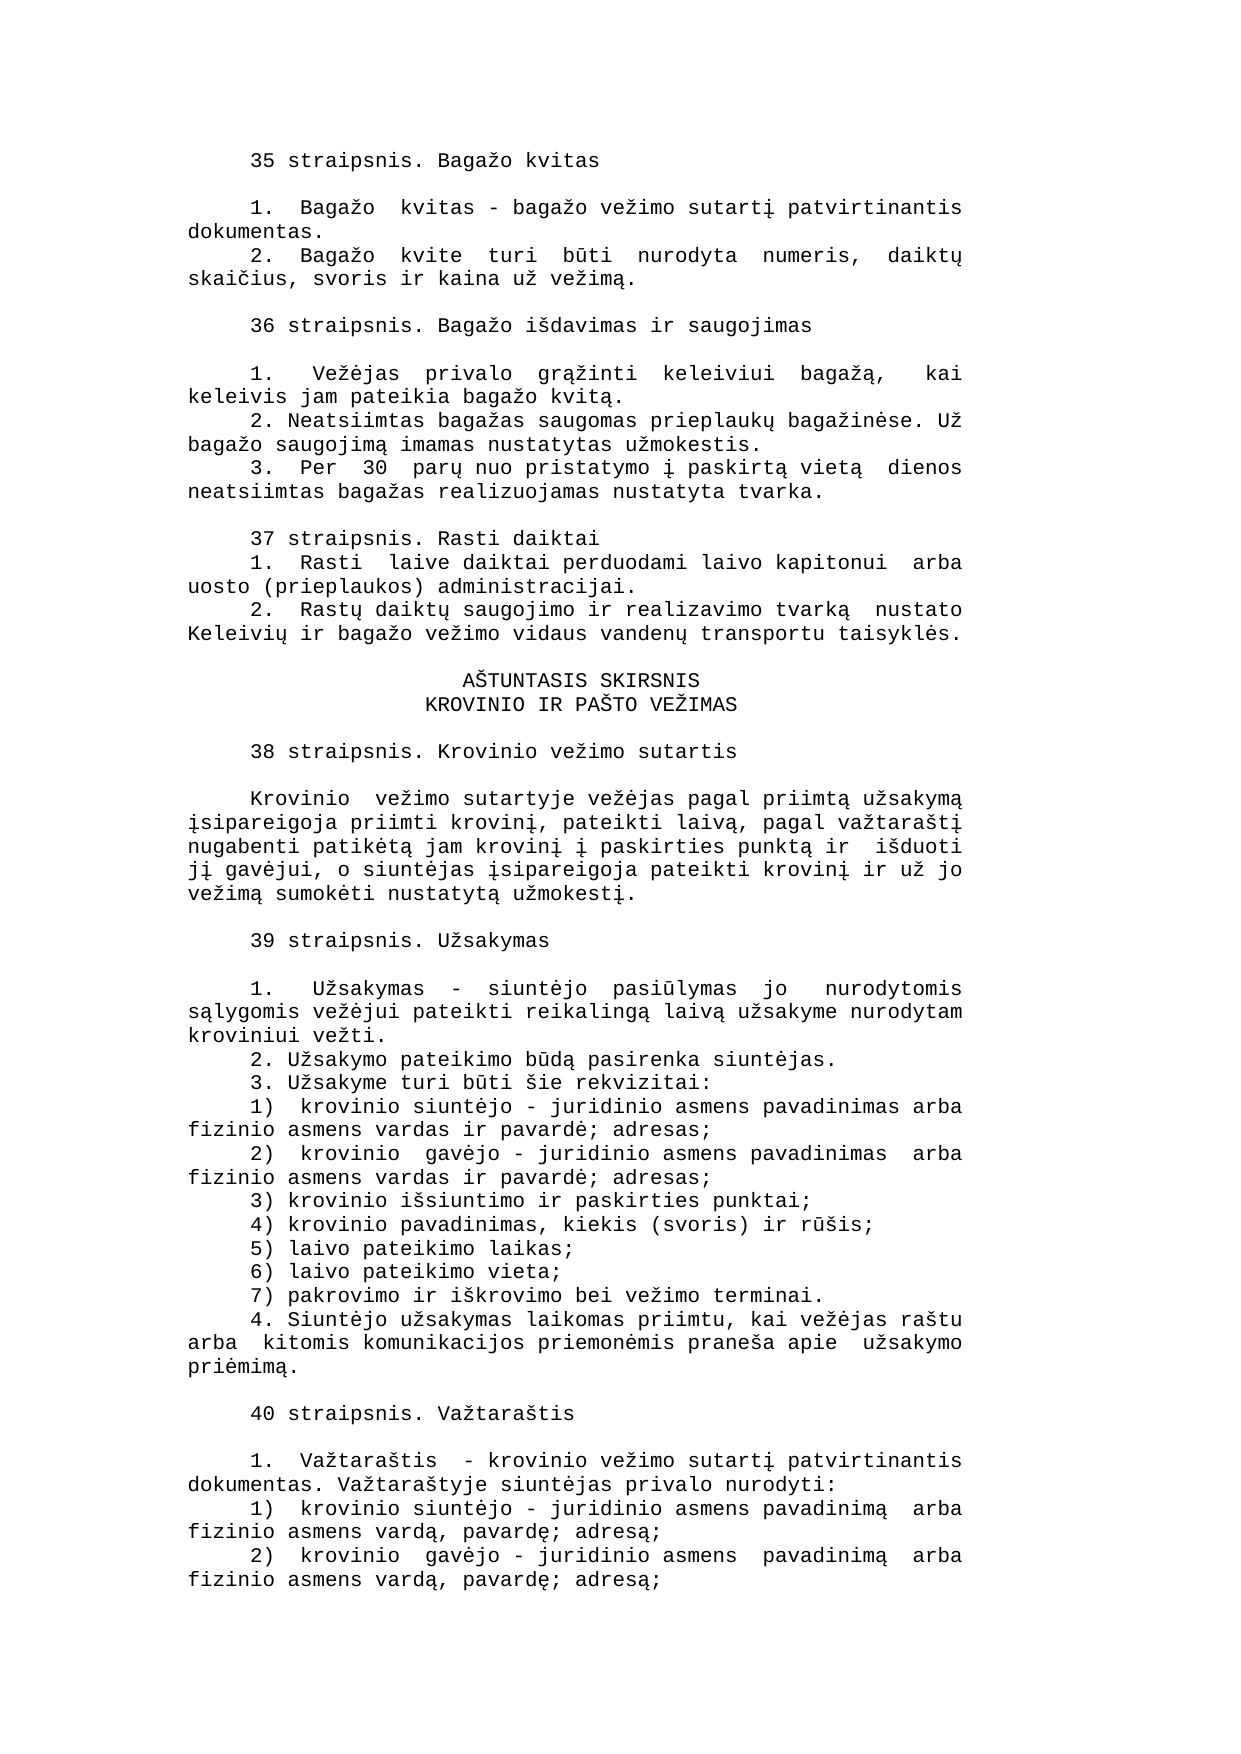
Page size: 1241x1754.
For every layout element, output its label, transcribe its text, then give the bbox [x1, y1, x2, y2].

text 2. Rastų daiktų saugojimo ir realizavimo tvarką nustato [187, 599, 1053, 623]
text 6) laivo pateikimo vieta; [187, 1261, 1053, 1285]
text 1. Bagažo kvitas - bagažo vežimo sutartį patvirtinantis [187, 197, 1053, 221]
text 2) krovinio gavėjo - juridinio asmens pavadinimas arba [187, 1143, 1053, 1167]
text vežimą sumokėti nustatytą užmokestį. [187, 883, 1053, 907]
text sąlygomis vežėjui pateikti reikalingą laivą užsakyme nurodytam [187, 1001, 1053, 1025]
text 7) pakrovimo ir iškrovimo bei vežimo terminai. [187, 1285, 1053, 1309]
text 38 straipsnis. Krovinio vežimo sutartis [187, 741, 1053, 765]
text 3) krovinio išsiuntimo ir paskirties punktai; [187, 1190, 1053, 1214]
text 4. Siuntėjo užsakymas laikomas priimtu, kai vežėjas raštu [187, 1309, 1053, 1332]
text 1. Rasti laive daiktai perduodami laivo kapitonui arba [187, 552, 1053, 576]
text dokumentas. [187, 221, 1053, 244]
text Krovinio vežimo sutartyje vežėjas pagal priimtą užsakymą [187, 788, 1053, 812]
text 37 straipsnis. Rasti daiktai [187, 528, 1053, 552]
text neatsiimtas bagažas realizuojamas nustatyta tvarka. [187, 481, 1053, 505]
text 5) laivo pateikimo laikas; [187, 1238, 1053, 1261]
text kroviniui vežti. [187, 1025, 1053, 1048]
text 3. Užsakyme turi būti šie rekvizitai: [187, 1072, 1053, 1096]
text keleivis jam pateikia bagažo kvitą. [187, 386, 1053, 410]
text jį gavėjui, o siuntėjas įsipareigoja pateikti krovinį ir už jo [187, 859, 1053, 883]
text 2. Užsakymo pateikimo būdą pasirenka siuntėjas. [187, 1048, 1053, 1072]
text 40 straipsnis. Važtaraštis [187, 1403, 1053, 1427]
text 36 straipsnis. Bagažo išdavimas ir saugojimas [187, 316, 1053, 339]
text 1) krovinio siuntėjo - juridinio asmens pavadinimą arba [187, 1498, 1053, 1521]
text bagažo saugojimą imamas nustatytas užmokestis. [187, 434, 1053, 457]
text 35 straipsnis. Bagažo kvitas [187, 150, 1053, 174]
text Keleivių ir bagažo vežimo vidaus vandenų transportu taisyklės. [187, 623, 1053, 647]
text 2. Bagažo kvite turi būti nurodyta numeris, daiktų [187, 244, 1053, 268]
text 3. Per 30 parų nuo pristatymo į paskirtą vietą dienos [187, 457, 1053, 481]
text 39 straipsnis. Užsakymas [187, 930, 1053, 954]
text nugabenti patikėtą jam krovinį į paskirties punktą ir išduoti [187, 836, 1053, 859]
text 2. Neatsiimtas bagažas saugomas prieplaukų bagažinėse. Už [187, 410, 1053, 434]
text 1. Vežėjas privalo grąžinti keleiviui bagažą, kai [187, 363, 1053, 386]
text fizinio asmens vardas ir pavardė; adresas; [187, 1167, 1053, 1190]
text įsipareigoja priimti krovinį, pateikti laivą, pagal važtaraštį [187, 812, 1053, 836]
text 1. Užsakymas - siuntėjo pasiūlymas jo nurodytomis [187, 978, 1053, 1001]
text dokumentas. Važtaraštyje siuntėjas privalo nurodyti: [187, 1474, 1053, 1498]
text fizinio asmens vardas ir pavardė; adresas; [187, 1119, 1053, 1143]
text 4) krovinio pavadinimas, kiekis (svoris) ir rūšis; [187, 1214, 1053, 1238]
text 1. Važtaraštis - krovinio vežimo sutartį patvirtinantis [187, 1451, 1053, 1474]
text fizinio asmens vardą, pavardę; adresą; [187, 1521, 1053, 1545]
text priėmimą. [187, 1356, 1053, 1379]
text skaičius, svoris ir kaina už vežimą. [187, 268, 1053, 292]
text arba kitomis komunikacijos priemonėmis praneša apie užsakymo [187, 1332, 1053, 1356]
text AŠTUNTASIS SKIRSNIS [187, 670, 1053, 694]
text 1) krovinio siuntėjo - juridinio asmens pavadinimas arba [187, 1096, 1053, 1119]
text fizinio asmens vardą, pavardę; adresą; [187, 1569, 1053, 1592]
text KROVINIO IR PAŠTO VEŽIMAS [187, 694, 1053, 717]
text uosto (prieplaukos) administracijai. [187, 576, 1053, 599]
text 2) krovinio gavėjo - juridinio asmens pavadinimą arba [187, 1545, 1053, 1569]
